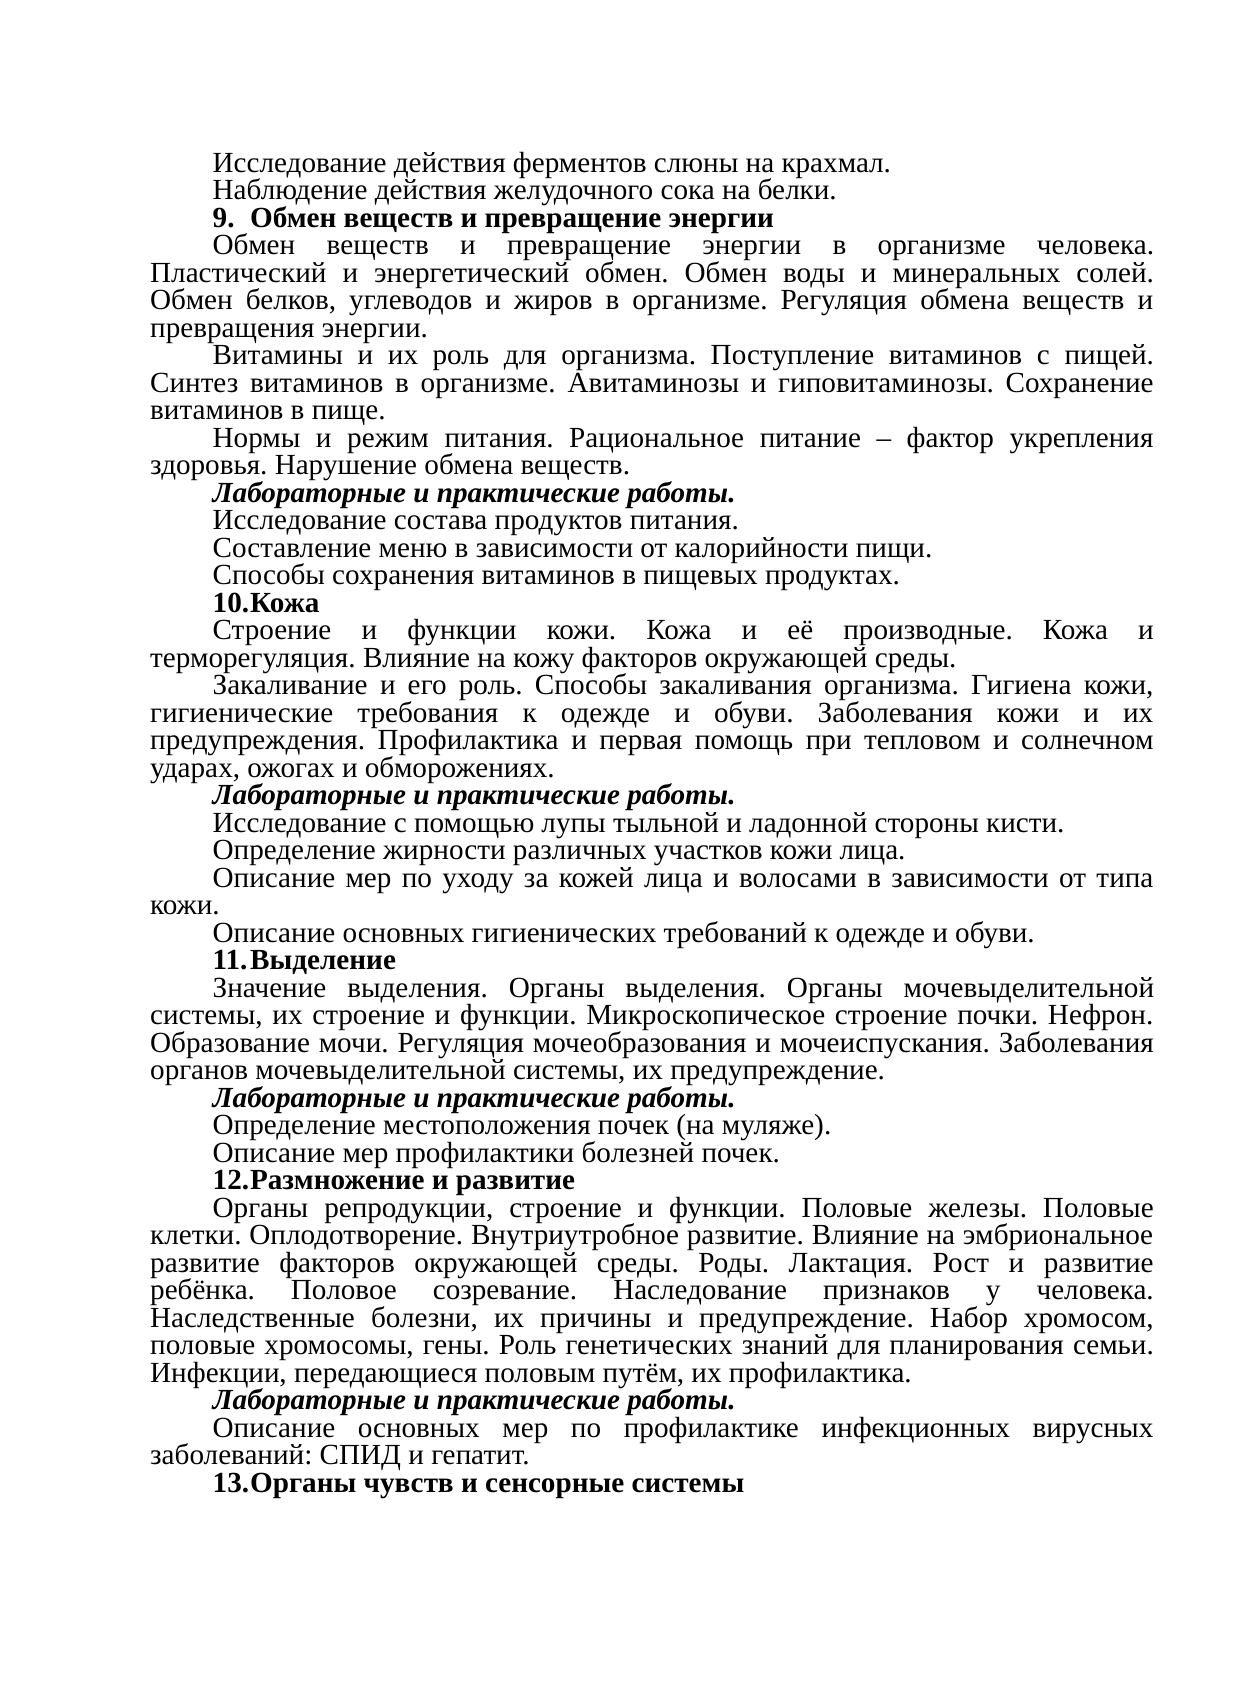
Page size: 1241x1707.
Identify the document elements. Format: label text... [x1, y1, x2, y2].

text Исследование состава продуктов питания. [150, 507, 1155, 535]
text Описание основных мер по профилактике инфекционных вирусных заболеваний: СПИД и гепатит. [150, 1415, 1155, 1470]
list Кожа [212, 590, 1155, 617]
text Лабораторные и практические работы. [150, 1387, 1155, 1415]
text Описание мер по уходу за кожей лица и волосами в зависимости от типа кожи. [150, 865, 1155, 920]
text Описание основных гигиенических требований к одежде и обуви. [150, 920, 1155, 947]
text Органы репродукции, строение и функции. Половые железы. Половые клетки. Оплодотворение. Внутриутробное развитие. Влияние на эмбриональное развитие факторов окружающей среды. Роды. Лактация. Рост и развитие ребёнка. Половое созревание. Наследование признаков у человека. Наследственные болезни, их причины и предупреждение. Набор хромосом, половые хромосомы, гены. Роль генетических знаний для планирования семьи. Инфекции, передающиеся половым путём, их профилактика. [150, 1195, 1155, 1387]
text Составление меню в зависимости от калорийности пищи. [150, 535, 1155, 562]
text Нормы и режим питания. Рациональное питание – фактор укрепления здоровья. Нарушение обмена веществ. [150, 425, 1155, 480]
text Значение выделения. Органы выделения. Органы мочевыделительной системы, их строение и функции. Микроскопическое строение почки. Нефрон. Образование мочи. Регуляция мочеобразования и мочеиспускания. Заболевания органов мочевыделительной системы, их предупреждение. [150, 975, 1155, 1085]
list Выделение [212, 947, 1155, 975]
text Определение местоположения почек (на муляже). [150, 1112, 1155, 1140]
text Способы сохранения витаминов в пищевых продуктах. [150, 562, 1155, 590]
text Лабораторные и практические работы. [150, 782, 1155, 810]
text Закаливание и его роль. Способы закаливания организма. Гигиена кожи, гигиенические требования к одежде и обуви. Заболевания кожи и их предупреждения. Профилактика и первая помощь при тепловом и солнечном ударах, ожогах и обморожениях. [150, 672, 1155, 782]
text Обмен веществ и превращение энергии в организме человека. Пластический и энергетический обмен. Обмен воды и минеральных солей. Обмен белков, углеводов и жиров в организме. Регуляция обмена веществ и превращения энергии. [150, 232, 1155, 342]
text Исследование с помощью лупы тыльной и ладонной стороны кисти. [150, 810, 1155, 837]
list Обмен веществ и превращение энергии [212, 205, 1155, 232]
text Лабораторные и практические работы. [150, 1085, 1155, 1112]
text Исследование действия ферментов слюны на крахмал. [150, 150, 1155, 177]
text Витамины и их роль для организма. Поступление витаминов с пищей. Синтез витаминов в организме. Авитаминозы и гиповитаминозы. Сохранение витаминов в пище. [150, 342, 1155, 425]
text Наблюдение действия желудочного сока на белки. [150, 177, 1155, 205]
text Строение и функции кожи. Кожа и её производные. Кожа и терморегуляция. Влияние на кожу факторов окружающей среды. [150, 617, 1155, 672]
text Определение жирности различных участков кожи лица. [150, 837, 1155, 865]
list Органы чувств и сенсорные системы [212, 1470, 1155, 1497]
text Лабораторные и практические работы. [150, 480, 1155, 507]
text Описание мер профилактики болезней почек. [150, 1140, 1155, 1167]
list Размножение и развитие [212, 1167, 1155, 1195]
